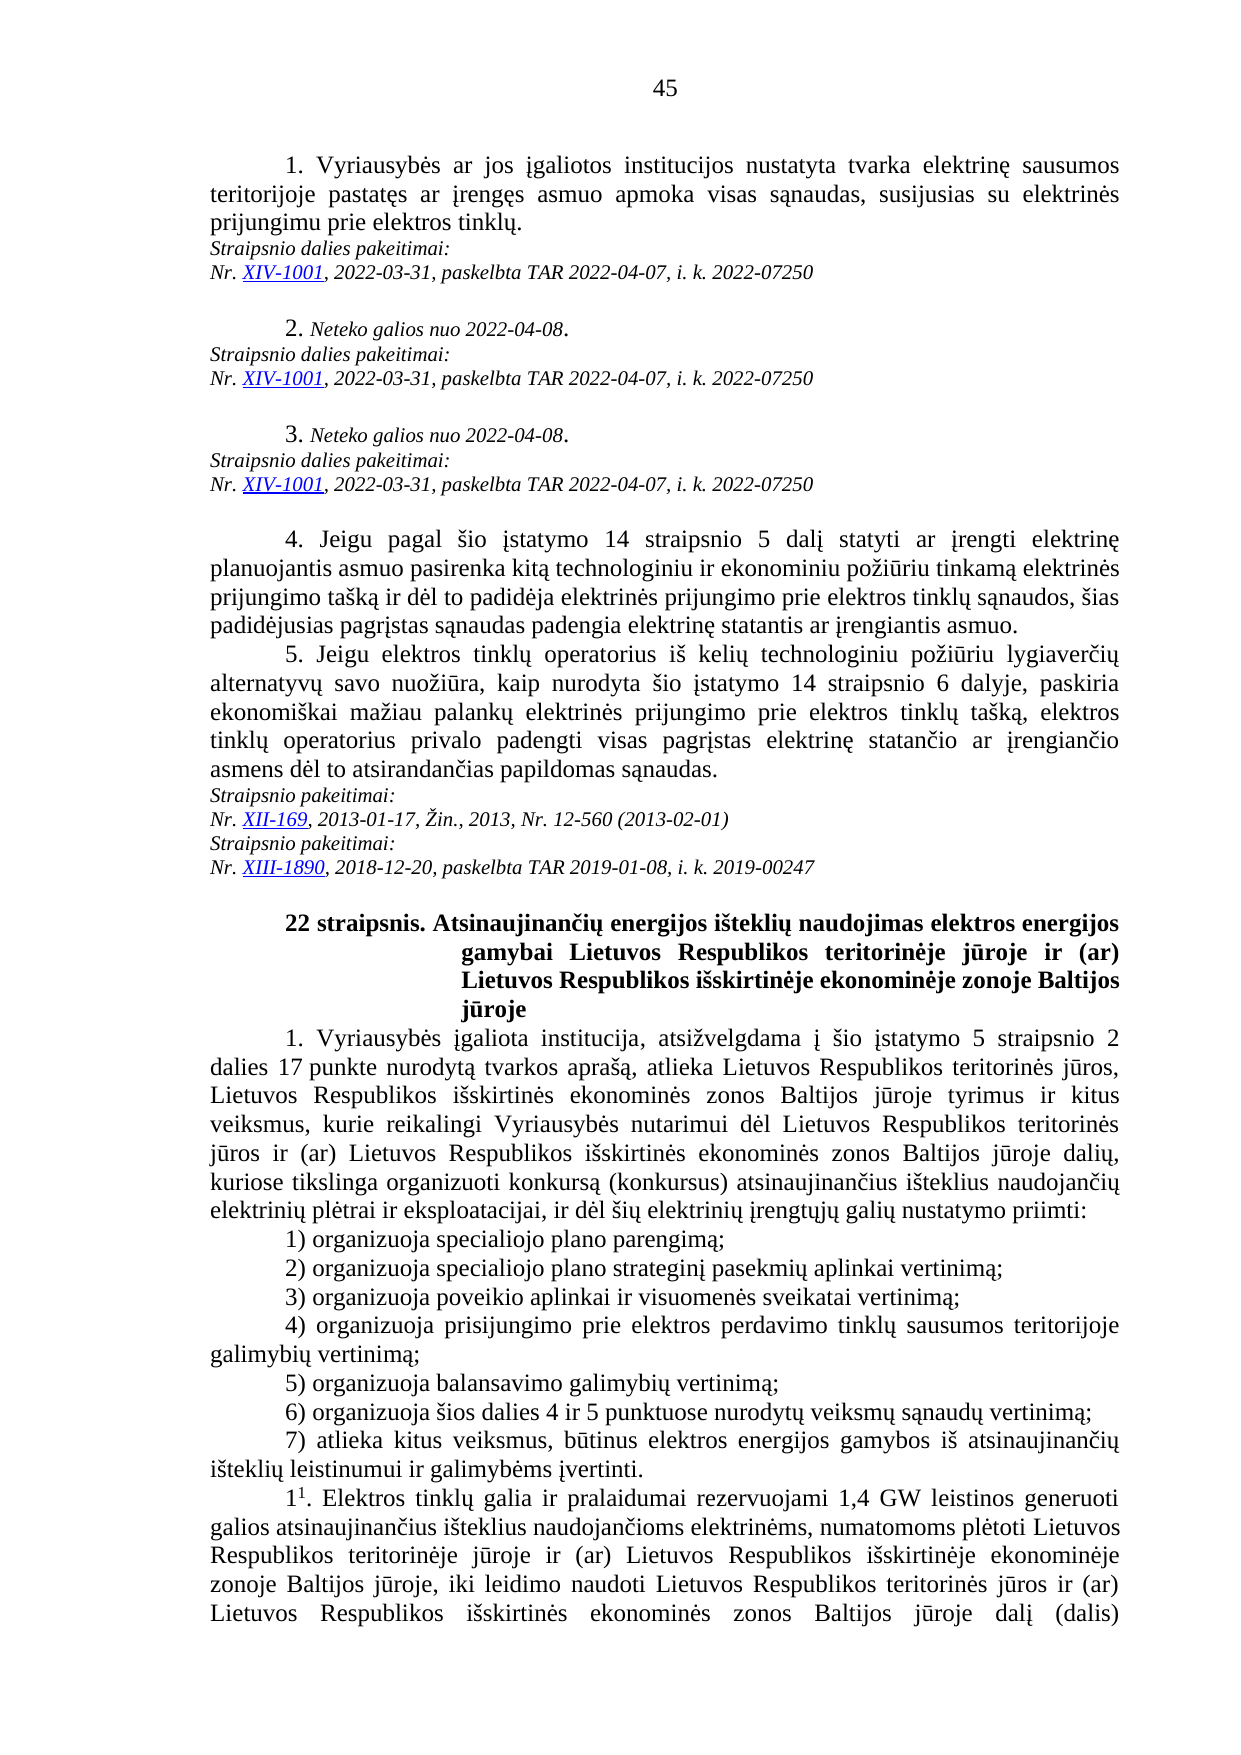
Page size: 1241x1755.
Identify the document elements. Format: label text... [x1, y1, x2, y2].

text 5) organizuoja balansavimo galimybių vertinimą; [210, 1368, 1120, 1397]
text 22 straipsnis. Atsinaujinančių energijos išteklių naudojimas elektros energijos gamybai Lietuvos Respublikos teritorinėje jūroje ir (ar) Lietuvos Respublikos išskirtinėje ekonominėje zonoje Baltijos jūroje [285, 908, 1120, 1023]
text 2. Neteko galios nuo 2022-04-08. [210, 313, 1120, 342]
text Nr. XII-169, 2013-01-17, Žin., 2013, Nr. 12-560 (2013-02-01) [210, 807, 1120, 831]
text 7) atlieka kitus veiksmus, būtinus elektros energijos gamybos iš atsinaujinančių išteklių leistinumui ir galimybėms įvertinti. [210, 1426, 1120, 1483]
text 6) organizuoja šios dalies 4 ir 5 punktuose nurodytų veiksmų sąnaudų vertinimą; [210, 1397, 1120, 1426]
text Nr. XIV-1001, 2022-03-31, paskelbta TAR 2022-04-07, i. k. 2022-07250 [210, 472, 1120, 496]
text 1. Vyriausybės įgaliota institucija, atsižvelgdama į šio įstatymo 5 straipsnio 2 dalies 17 punkte nurodytą tvarkos aprašą, atlieka Lietuvos Respublikos teritorinės jūros, Lietuvos Respublikos išskirtinės ekonominės zonos Baltijos jūroje tyrimus ir kitus veiksmus, kurie reikalingi Vyriausybės nutarimui dėl Lietuvos Respublikos teritorinės jūros ir (ar) Lietuvos Respublikos išskirtinės ekonominės zonos Baltijos jūroje dalių, kuriose tikslinga organizuoti konkursą (konkursus) atsinaujinančius išteklius naudojančių elektrinių plėtrai ir eksploatacijai, ir dėl šių elektrinių įrengtųjų galių nustatymo priimti: [210, 1023, 1120, 1224]
text 3) organizuoja poveikio aplinkai ir visuomenės sveikatai vertinimą; [210, 1282, 1120, 1311]
text Nr. XIV-1001, 2022-03-31, paskelbta TAR 2022-04-07, i. k. 2022-07250 [210, 260, 1120, 284]
text 5. Jeigu elektros tinklų operatorius iš kelių technologiniu požiūriu lygiaverčių alternatyvų savo nuožiūra, kaip nurodyta šio įstatymo 14 straipsnio 6 dalyje, paskiria ekonomiškai mažiau palankų elektrinės prijungimo prie elektros tinklų tašką, elektros tinklų operatorius privalo padengti visas pagrįstas elektrinę statančio ar įrengiančio asmens dėl to atsirandančias papildomas sąnaudas. [210, 639, 1120, 783]
text 1) organizuoja specialiojo plano parengimą; [210, 1224, 1120, 1253]
text Straipsnio pakeitimai: [210, 831, 1120, 855]
text Straipsnio pakeitimai: [210, 783, 1120, 807]
text 2) organizuoja specialiojo plano strateginį pasekmių aplinkai vertinimą; [210, 1253, 1120, 1282]
text 3. Neteko galios nuo 2022-04-08. [210, 419, 1120, 447]
text 11. Elektros tinklų galia ir pralaidumai rezervuojami 1,4 GW leistinos generuoti galios atsinaujinančius išteklius naudojančioms elektrinėms, numatomoms plėtoti Lietuvos Respublikos teritorinėje jūroje ir (ar) Lietuvos Respublikos išskirtinėje ekonominėje zonoje Baltijos jūroje, iki leidimo naudoti Lietuvos Respublikos teritorinės jūros ir (ar) Lietuvos Respublikos išskirtinės ekonominės zonos Baltijos jūroje dalį (dalis) [210, 1483, 1120, 1627]
text 4) organizuoja prisijungimo prie elektros perdavimo tinklų sausumos teritorijoje galimybių vertinimą; [210, 1311, 1120, 1368]
text 4. Jeigu pagal šio įstatymo 14 straipsnio 5 dalį statyti ar įrengti elektrinę planuojantis asmuo pasirenka kitą technologiniu ir ekonominiu požiūriu tinkamą elektrinės prijungimo tašką ir dėl to padidėja elektrinės prijungimo prie elektros tinklų sąnaudos, šias padidėjusias pagrįstas sąnaudas padengia elektrinę statantis ar įrengiantis asmuo. [210, 524, 1120, 639]
text Nr. XIV-1001, 2022-03-31, paskelbta TAR 2022-04-07, i. k. 2022-07250 [210, 366, 1120, 390]
text Nr. XIII-1890, 2018-12-20, paskelbta TAR 2019-01-08, i. k. 2019-00247 [210, 855, 1120, 879]
text Straipsnio dalies pakeitimai: [210, 447, 1120, 472]
text Straipsnio dalies pakeitimai: [210, 342, 1120, 366]
text Straipsnio dalies pakeitimai: [210, 236, 1120, 260]
text 1. Vyriausybės ar jos įgaliotos institucijos nustatyta tvarka elektrinę sausumos teritorijoje pastatęs ar įrengęs asmuo apmoka visas sąnaudas, susijusias su elektrinės prijungimu prie elektros tinklų. [210, 150, 1120, 236]
